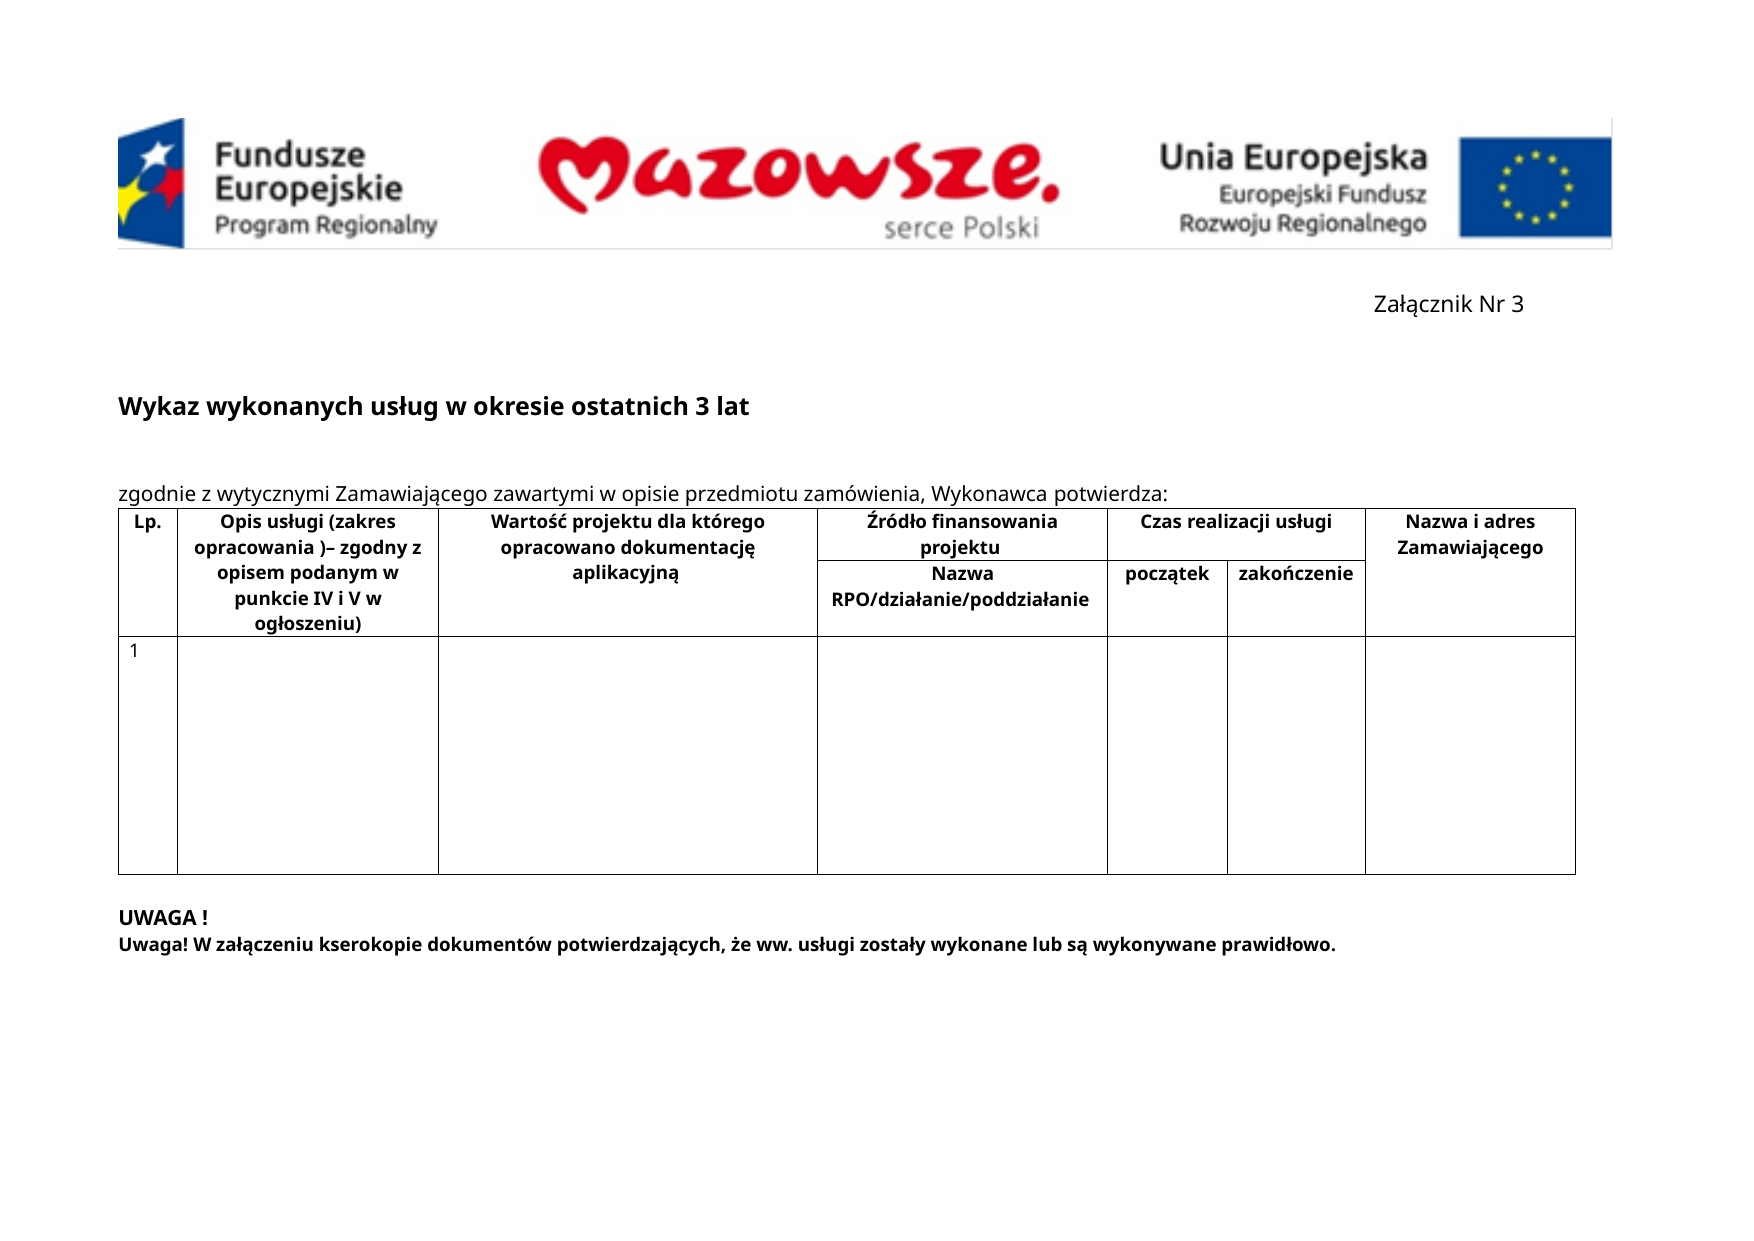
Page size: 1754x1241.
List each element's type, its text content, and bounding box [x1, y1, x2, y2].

text Wykaz wykonanych usług w okresie ostatnich 3 lat [118, 388, 1636, 422]
text UWAGA ! [118, 903, 1636, 932]
table_header Wartość projektu dla którego opracowano dokumentację aplikacyjną [439, 509, 817, 636]
text Załącznik Nr 3 [118, 286, 1636, 320]
text Uwaga! W załączeniu kserokopie dokumentów potwierdzających, że ww. usługi zostały wykonane lub są wykonywane prawidłowo. [118, 932, 1636, 957]
table_cell [439, 637, 817, 874]
table_cell [178, 637, 438, 874]
table_cell [1366, 637, 1575, 874]
text zgodnie z wytycznymi Zamawiającego zawartymi w opisie przedmiotu zamówienia, Wykonawca potwierdza: [118, 479, 1636, 508]
table_cell początek [1108, 561, 1227, 636]
table_cell zakończenie [1228, 561, 1365, 636]
table_cell [818, 637, 1107, 874]
table_header Czas realizacji usługi [1108, 509, 1365, 560]
picture [118, 118, 1615, 252]
table_cell [1108, 637, 1227, 874]
table_cell Nazwa RPO/działanie/poddziałanie [818, 561, 1107, 636]
table_header Nazwa i adres Zamawiającego [1366, 509, 1575, 636]
table_header Lp. [119, 509, 177, 636]
table_cell 1 [119, 637, 177, 874]
table_cell [1228, 637, 1365, 874]
table_header Źródło finansowania projektu [818, 509, 1107, 560]
table_header Opis usługi (zakres opracowania )– zgodny z opisem podanym w punkcie IV i V w ogłoszeniu) [178, 509, 438, 636]
